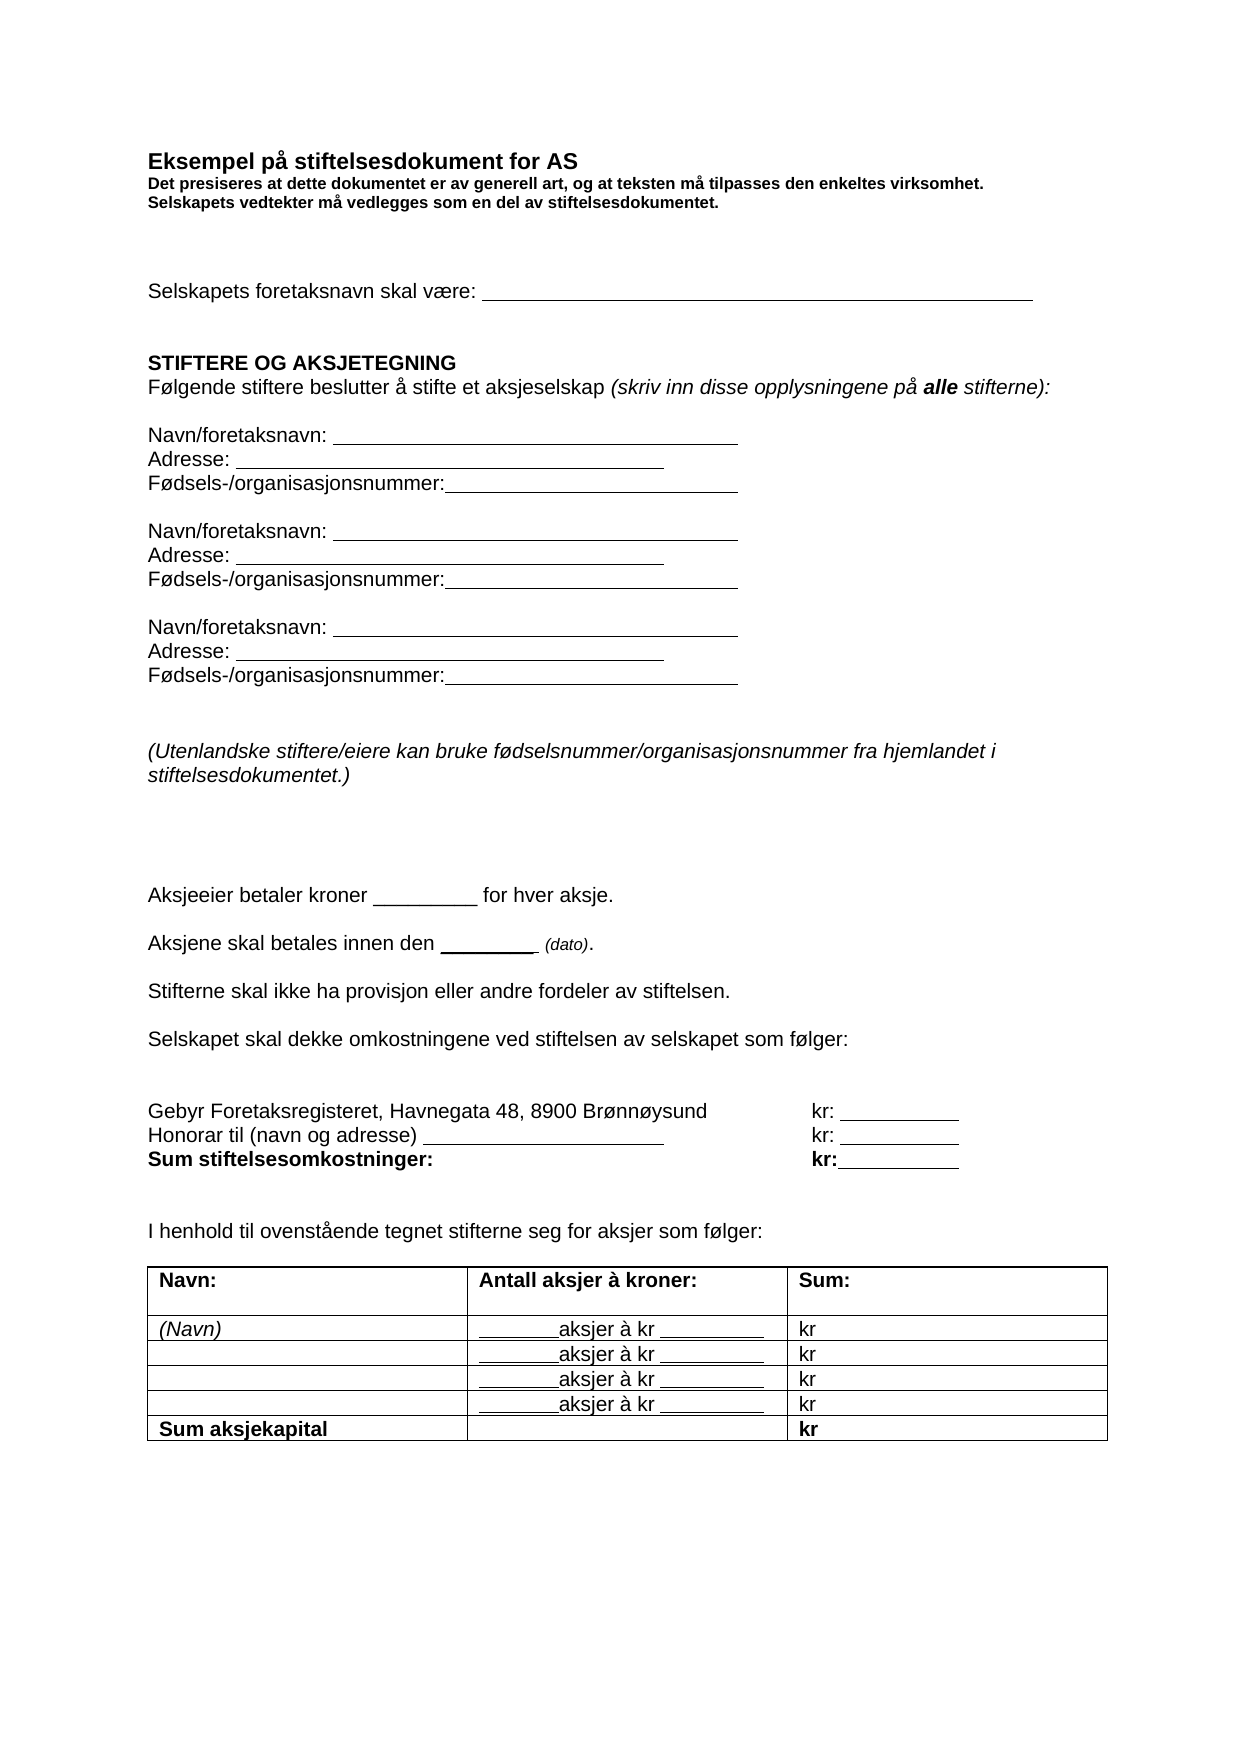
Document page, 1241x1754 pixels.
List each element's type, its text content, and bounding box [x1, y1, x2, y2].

text Selskapets vedtekter må vedlegges som en del av stiftelsesdokumentet. [148, 193, 1093, 212]
table_cell (Navn) [148, 1316, 467, 1340]
table_header Sum: [788, 1268, 1107, 1315]
text Stifterne skal ikke ha provisjon eller andre fordeler av stiftelsen. [148, 979, 1093, 1003]
text Aksjene skal betales innen den ­­­­________ (dato). [148, 931, 1093, 955]
text Fødsels-/organisasjonsnummer: [148, 663, 1093, 687]
text Selskapet skal dekke omkostningene ved stiftelsen av selskapet som følger: [148, 1027, 1093, 1051]
text Det presiseres at dette dokumentet er av generell art, og at teksten må tilpasses den enkeltes virksomhet. [148, 174, 1093, 193]
table_cell kr [788, 1391, 1107, 1415]
table_cell aksjer à kr [468, 1366, 787, 1390]
text STIFTERE OG AKSJETEGNING Følgende stiftere beslutter å stifte et aksjeselskap (skriv inn disse opplysningene på alle stifterne): [148, 351, 1093, 399]
text Sum stiftelsesomkostninger: kr: [148, 1147, 1093, 1171]
text Gebyr Foretaksregisteret, Havnegata 48, 8900 Brønnøysund kr: [148, 1099, 1093, 1123]
table_cell kr [788, 1366, 1107, 1390]
text Adresse: [148, 447, 1093, 471]
table_cell kr [788, 1316, 1107, 1340]
text Adresse: [148, 639, 1093, 663]
text Selskapets foretaksnavn skal være: [148, 279, 1093, 303]
text Adresse: [148, 543, 1093, 567]
text Navn/foretaksnavn: [148, 615, 1093, 639]
table_cell [148, 1366, 467, 1390]
table_cell aksjer à kr [468, 1316, 787, 1340]
text Honorar til (navn og adresse) kr: [148, 1123, 1093, 1147]
text Fødsels-/organisasjonsnummer: [148, 471, 1093, 495]
table_cell Sum aksjekapital [148, 1416, 467, 1440]
text (Utenlandske stiftere/eiere kan bruke fødselsnummer/organisasjonsnummer fra hjemlandet i stiftelsesdokumentet.) [148, 739, 1093, 787]
table_cell [148, 1341, 467, 1365]
text I henhold til ovenstående tegnet stifterne seg for aksjer som følger: [148, 1218, 1093, 1242]
table_cell aksjer à kr [468, 1341, 787, 1365]
table_cell kr [788, 1341, 1107, 1365]
table_cell [468, 1416, 787, 1440]
text Navn/foretaksnavn: [148, 423, 1093, 447]
table_cell kr [788, 1416, 1107, 1440]
table_header Navn: [148, 1268, 467, 1315]
text Eksempel på stiftelsesdokument for AS [148, 148, 1093, 174]
text Aksjeeier betaler kroner _________ for hver aksje. [148, 883, 1093, 907]
table_cell aksjer à kr [468, 1391, 787, 1415]
text Navn/foretaksnavn: [148, 519, 1093, 543]
text Fødsels-/organisasjonsnummer: [148, 567, 1093, 591]
table_header Antall aksjer à kroner: [468, 1268, 787, 1315]
table_cell [148, 1391, 467, 1415]
